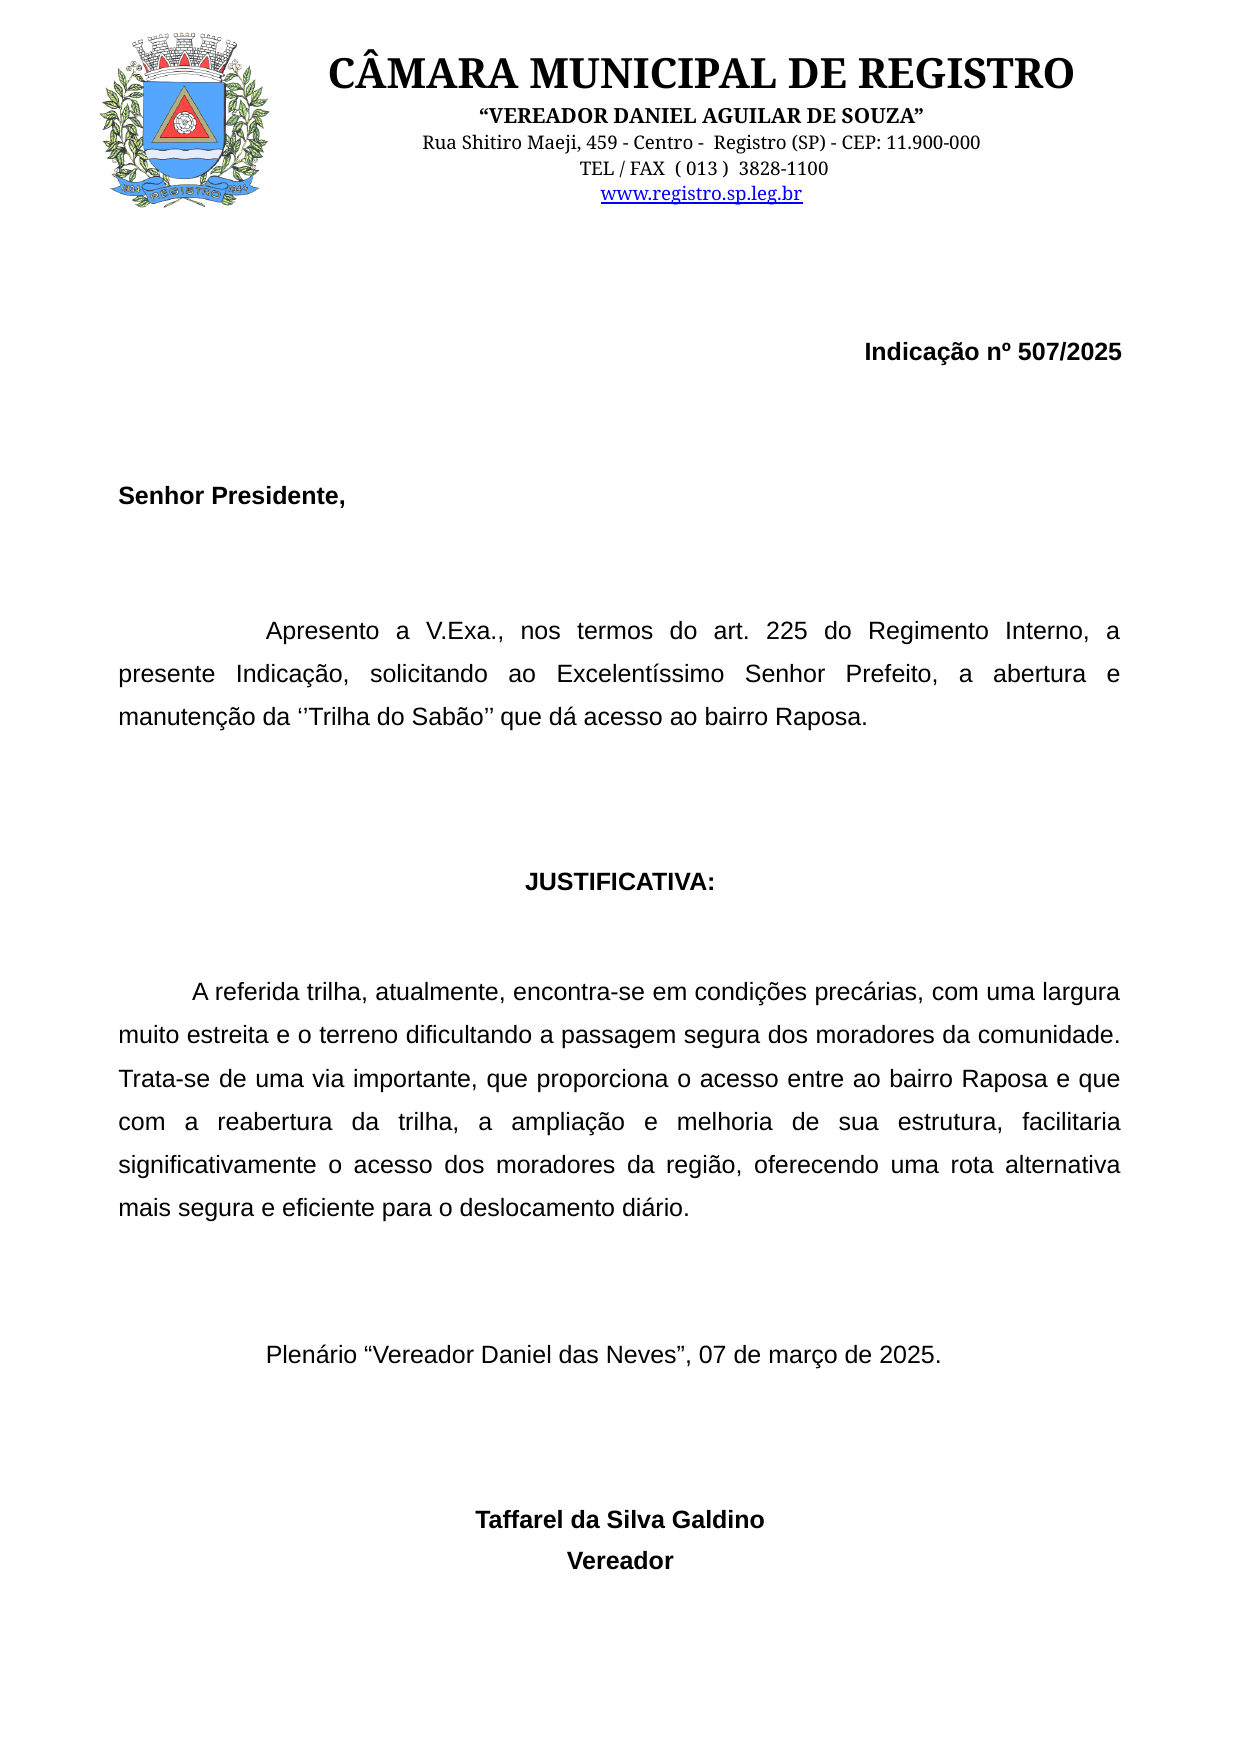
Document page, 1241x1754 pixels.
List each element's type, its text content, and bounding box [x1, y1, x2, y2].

text Senhor Presidente, [118, 481, 1122, 509]
text Plenário “Vereador Daniel das Neves”, 07 de março de 2025. [118, 1340, 1122, 1369]
text Vereador [118, 1546, 1122, 1574]
text Indicação nº 507/2025 [118, 337, 1122, 366]
text Taffarel da Silva Galdino [118, 1505, 1122, 1534]
text JUSTIFICATIVA: [118, 867, 1122, 896]
text A referida trilha, atualmente, encontra-se em condições precárias, com uma largura muito estreita e o terreno dificultando a passagem segura dos moradores da comunidade. Trata-se de uma via importante, que proporciona o acesso entre ao bairro Raposa e que com a reabertura da trilha, a ampliação e melhoria de sua estrutura, facilitaria significativamente o acesso dos moradores da região, oferecendo uma rota alternativa mais segura e eficiente para o deslocamento diário. [118, 977, 1122, 1222]
text Apresento a V.Exa., nos termos do art. 225 do Regimento Interno, a presente Indicação, solicitando ao Excelentíssimo Senhor Prefeito, a abertura e manutenção da ‘’Trilha do Sabão’’ que dá acesso ao bairro Raposa. [118, 616, 1122, 731]
